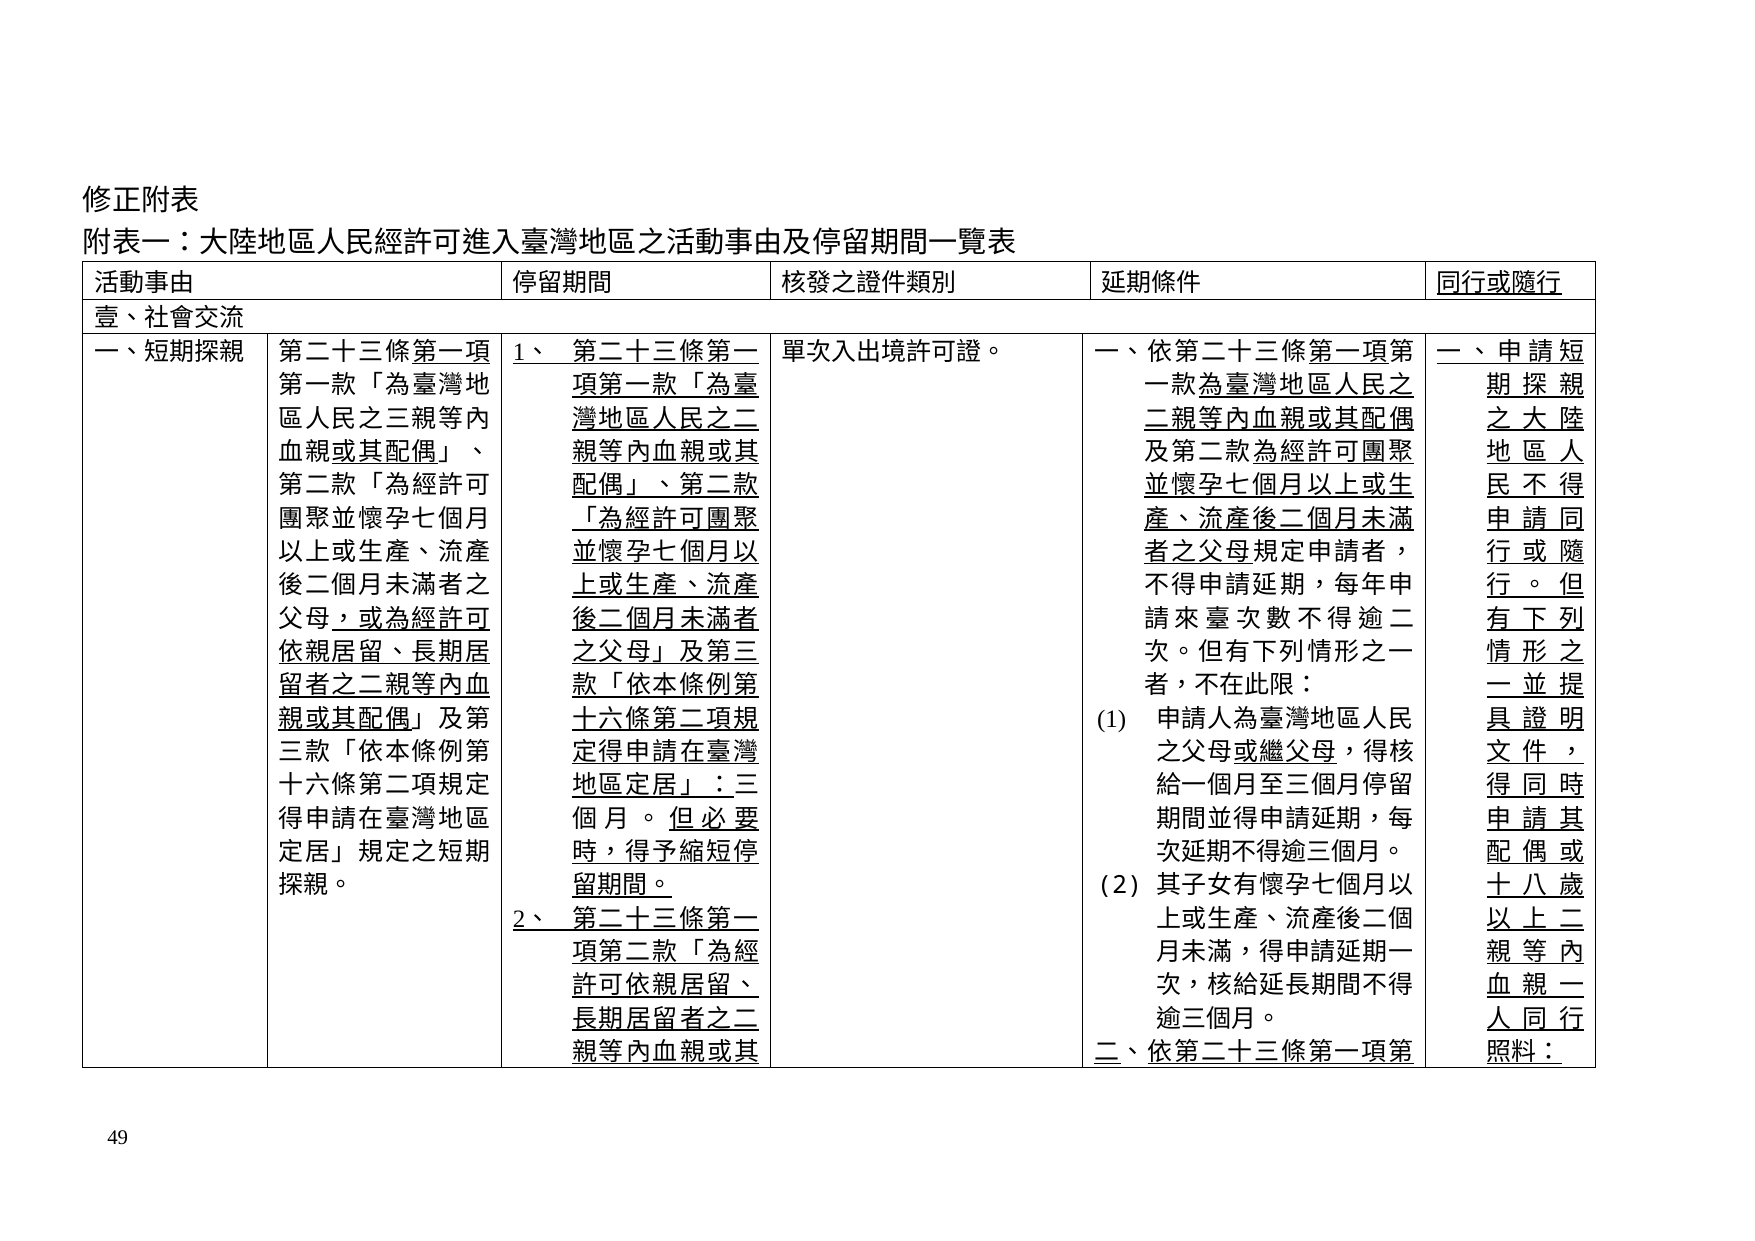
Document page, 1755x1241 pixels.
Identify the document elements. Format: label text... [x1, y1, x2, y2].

text 附表一：大陸地區人民經許可進入臺灣地區之活動事由及停留期間一覽表 [83, 219, 1660, 261]
text 修正附表 [83, 177, 1660, 219]
table_cell 一、短期探親 [83, 334, 267, 1067]
table_header 停留期間 [502, 262, 770, 298]
table_header 延期條件 [1091, 262, 1425, 298]
table_cell 單次入出境許可證。 [771, 334, 1082, 1067]
table_cell 壹、社會交流 [83, 300, 1595, 333]
table_header 活動事由 [83, 262, 501, 298]
table_cell 一、申請短期探親之大陸地區人民不得申請同行或隨行。但有下列情形之一並提具證明文件，得同時申請其配偶或十八歲以上二親等內血親一人同行照料： 年滿六十歲以上且行動不便。 健康因素須專人照料。 二、同行照料之配偶或親屬，不得申請延期。但有罹患重病或受重傷須延後出境情形，經主管機關核准者，不在此限。 三、同行照料之配偶或親屬經主管機關核准先出境者，得再申請入境；其再入境者，除有前點但書所定情形者外，應與申請人同時出境。 [1426, 334, 1595, 1067]
table_cell 第二十三條第一項第一款「為臺灣地區人民之二親等內血親或其配偶」、第二款「為經許可團聚並懷孕七個月以上或生產、流產後二個月未滿者之父母」及第三款「依本條例第十六條第二項規定得申請在臺灣地區定居」：三個月。但必要時，得予縮短停留期間。 第二十三條第一項第二款「為經許可依親居留、長期居留者之二親等內血親或其 [502, 334, 770, 1067]
table_cell 第二十三條第一項第一款「為臺灣地區人民之三親等內血親或其配偶」、第二款「為經許可團聚並懷孕七個月以上或生產、流產後二個月未滿者之父母，或為經許可依親居留、長期居留者之二親等內血親或其配偶」及第三款「依本條例第十六條第二項規定得申請在臺灣地區定居」規定之短期探親。 [268, 334, 501, 1067]
table_cell 一、依第二十三條第一項第一款為臺灣地區人民之二親等內血親或其配偶及第二款為經許可團聚並懷孕七個月以上或生產、流產後二個月未滿者之父母規定申請者，不得申請延期，每年申請來臺次數不得逾二次。但有下列情形之一者，不在此限： 申請人為臺灣地區人民之父母或繼父母，得核給一個月至三個月停留期間並得申請延期，每次延期不得逾三個月。 其子女有懷孕七個月以上或生產、流產後二個月未滿，得申請延期一次，核給延長期間不得逾三個月。 二、依第二十三條第一項第一款為臺灣地區人民之三親等血親或其配偶規定申請者、不得申請延期，每年申請來臺次數不得逾六次。但有其子女有懷孕七個月以上或生產、流產後二個月未滿情形者，得申請延期一次，核給延長期間不得逾三個月。 三、依第二十三條第一項第二款為經許可依親居留、長期居留者之二親等內血親或其配偶規定申請者，不得申請延期，每年申請來臺次數不得逾三次。但有下列情形之一者，不在此限： 申請人為經許可依親居留、長期居留者之年滿六十歲父母、繼父母，得核給一個月至三個月停留期間並得申請延期，每次延期不得逾三個月。 其子女有懷孕七個月以上或生產、流產後二個月未滿，得申請延期一次，核給延長期間不得逾三個月。 四、符合第二十三條第一項第三款情形者，得申請延期一次，核給延長期間不得逾三個月；其申請來臺及延期次數，每年合計以二次為限。 五、得申請延期者，每年在臺總停留期間不得逾六個月。 六、符合第二十三條第一項第一款至第三款規定許可進入臺灣地區短期探親且具有照料能力之大陸地區人民，因探親對象年逾六十歲，在臺灣地區無子女，且傷病未癒或行動困難乏人照料者，得申請在臺灣地區延期照料，每次核給延長期間不得逾六個月，每次來臺總停留期間不得逾一年，並以一人為限。 七、前點申請延期照料，如該探親對象之配偶已依第二十五條規定申請進入臺灣地區團聚者，主管機關得不予許可。 [1083, 334, 1425, 1067]
table_header 核發之證件類別 [771, 262, 1090, 298]
table_header 同行或隨行 [1426, 262, 1595, 298]
